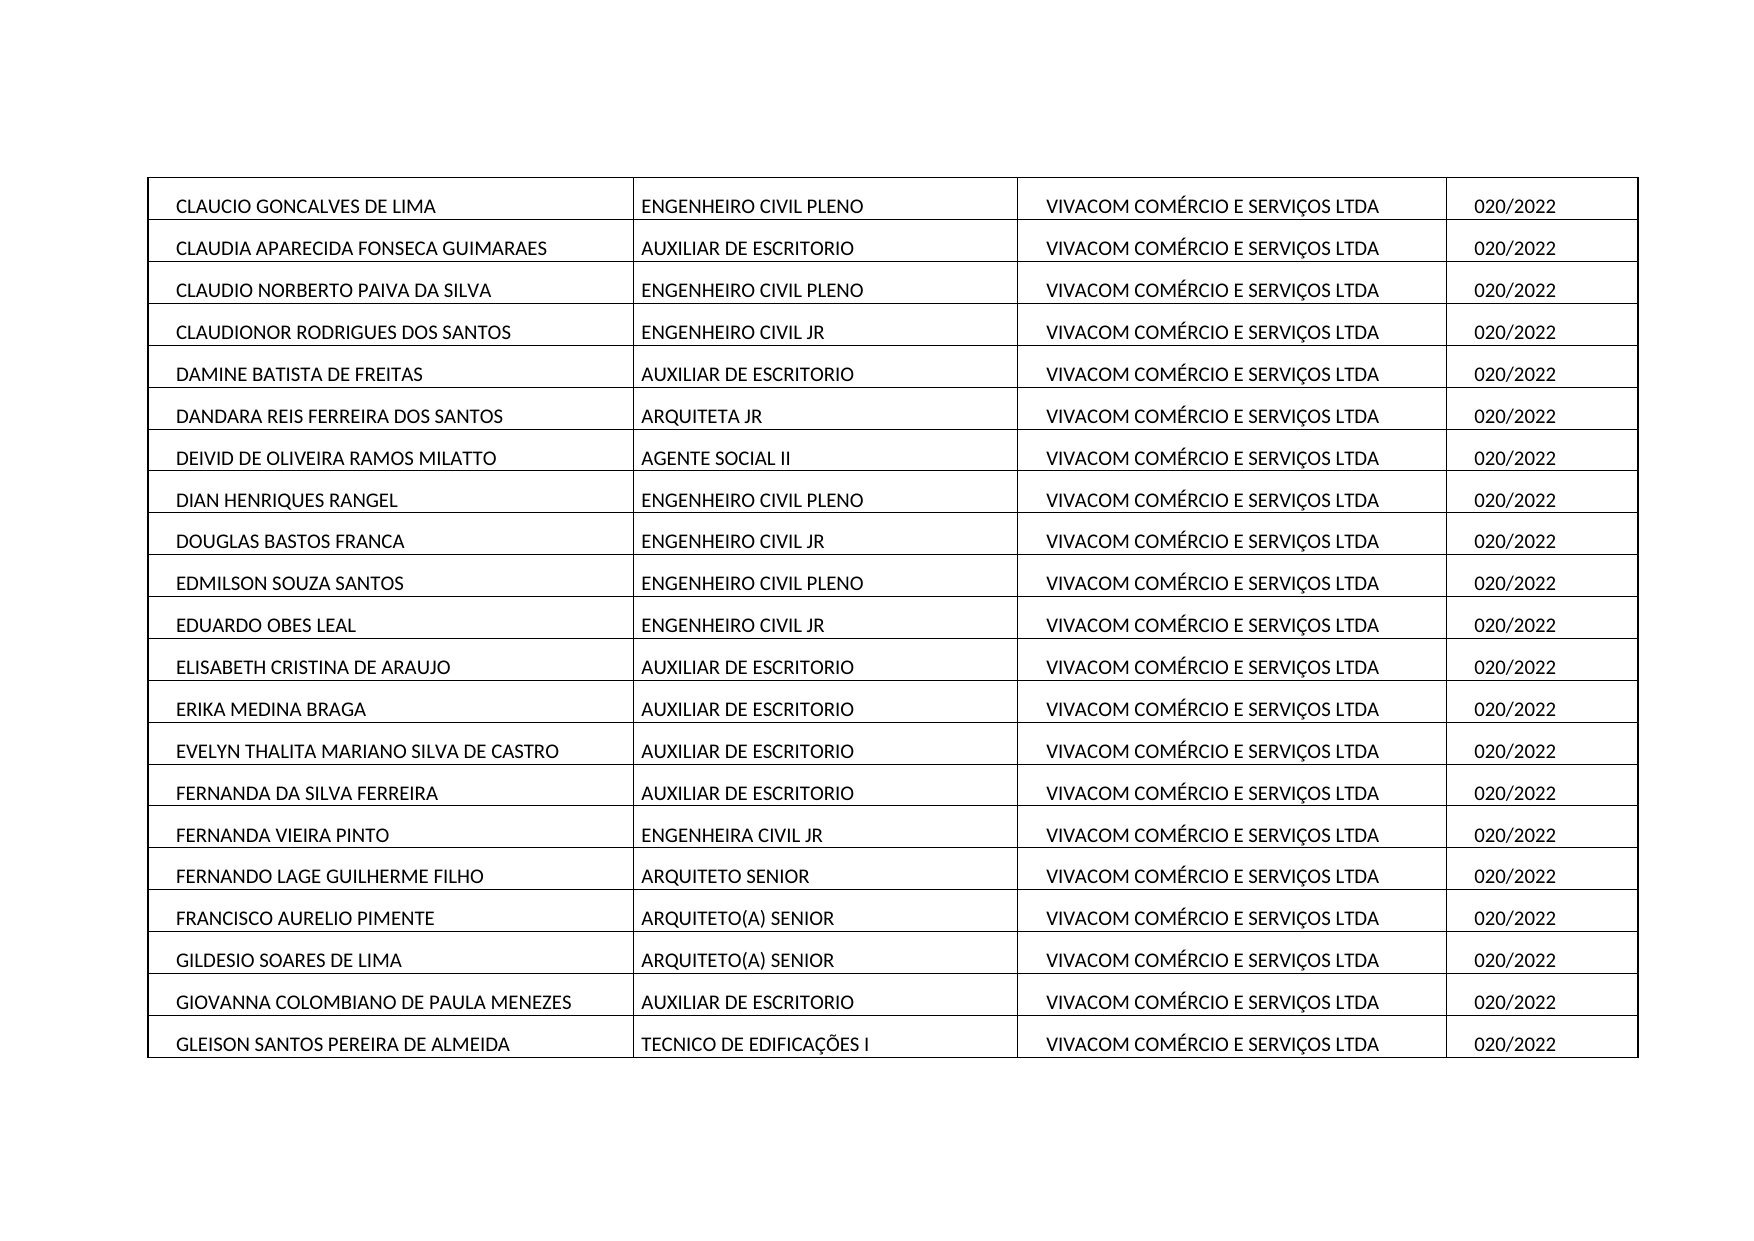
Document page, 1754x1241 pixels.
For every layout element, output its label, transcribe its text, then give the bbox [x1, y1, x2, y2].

table_cell DIAN HENRIQUES RANGEL [149, 471, 633, 512]
table_cell 020/2022 [1447, 430, 1637, 470]
table_cell AUXILIAR DE ESCRITORIO [634, 639, 1017, 680]
table_cell FERNANDO LAGE GUILHERME FILHO [149, 848, 633, 889]
table_cell VIVACOM COMÉRCIO E SERVIÇOS LTDA [1018, 890, 1446, 931]
table_cell AUXILIAR DE ESCRITORIO [634, 723, 1017, 763]
table_cell VIVACOM COMÉRCIO E SERVIÇOS LTDA [1018, 430, 1446, 470]
table_cell ARQUITETO SENIOR [634, 848, 1017, 889]
table_cell 020/2022 [1447, 346, 1637, 387]
table_cell ARQUITETO(A) SENIOR [634, 890, 1017, 931]
table_cell ERIKA MEDINA BRAGA [149, 681, 633, 722]
table_cell VIVACOM COMÉRCIO E SERVIÇOS LTDA [1018, 681, 1446, 722]
table_cell 020/2022 [1447, 555, 1637, 596]
table_cell ENGENHEIRO CIVIL PLENO [634, 471, 1017, 512]
table_cell AUXILIAR DE ESCRITORIO [634, 974, 1017, 1015]
table_cell ENGENHEIRO CIVIL JR [634, 513, 1017, 554]
table_cell VIVACOM COMÉRCIO E SERVIÇOS LTDA [1018, 1016, 1446, 1057]
table_cell AUXILIAR DE ESCRITORIO [634, 765, 1017, 805]
table_cell GIOVANNA COLOMBIANO DE PAULA MENEZES [149, 974, 633, 1015]
table_cell VIVACOM COMÉRCIO E SERVIÇOS LTDA [1018, 346, 1446, 387]
table_cell EVELYN THALITA MARIANO SILVA DE CASTRO [149, 723, 633, 763]
table_cell ENGENHEIRO CIVIL JR [634, 304, 1017, 345]
table_cell 020/2022 [1447, 262, 1637, 303]
table_cell FERNANDA DA SILVA FERREIRA [149, 765, 633, 805]
table_cell VIVACOM COMÉRCIO E SERVIÇOS LTDA [1018, 723, 1446, 763]
table_cell VIVACOM COMÉRCIO E SERVIÇOS LTDA [1018, 765, 1446, 805]
table_cell CLAUCIO GONCALVES DE LIMA [149, 178, 633, 219]
table_cell VIVACOM COMÉRCIO E SERVIÇOS LTDA [1018, 388, 1446, 428]
table_cell ARQUITETO(A) SENIOR [634, 932, 1017, 973]
table_cell VIVACOM COMÉRCIO E SERVIÇOS LTDA [1018, 513, 1446, 554]
table_cell VIVACOM COMÉRCIO E SERVIÇOS LTDA [1018, 471, 1446, 512]
table_cell 020/2022 [1447, 513, 1637, 554]
table_cell AUXILIAR DE ESCRITORIO [634, 346, 1017, 387]
table_cell 020/2022 [1447, 723, 1637, 763]
table_cell 020/2022 [1447, 388, 1637, 428]
table_cell 020/2022 [1447, 178, 1637, 219]
table_cell ELISABETH CRISTINA DE ARAUJO [149, 639, 633, 680]
table_cell GLEISON SANTOS PEREIRA DE ALMEIDA [149, 1016, 633, 1057]
table_cell 020/2022 [1447, 471, 1637, 512]
table_cell 020/2022 [1447, 765, 1637, 805]
table_cell VIVACOM COMÉRCIO E SERVIÇOS LTDA [1018, 932, 1446, 973]
table_cell GILDESIO SOARES DE LIMA [149, 932, 633, 973]
table_cell AUXILIAR DE ESCRITORIO [634, 220, 1017, 261]
table_cell ENGENHEIRO CIVIL PLENO [634, 178, 1017, 219]
table_cell VIVACOM COMÉRCIO E SERVIÇOS LTDA [1018, 220, 1446, 261]
table_cell 020/2022 [1447, 890, 1637, 931]
table_cell AUXILIAR DE ESCRITORIO [634, 681, 1017, 722]
table_cell 020/2022 [1447, 220, 1637, 261]
table_cell VIVACOM COMÉRCIO E SERVIÇOS LTDA [1018, 806, 1446, 847]
table_cell ENGENHEIRO CIVIL PLENO [634, 555, 1017, 596]
table_cell VIVACOM COMÉRCIO E SERVIÇOS LTDA [1018, 555, 1446, 596]
table_cell VIVACOM COMÉRCIO E SERVIÇOS LTDA [1018, 974, 1446, 1015]
table_cell 020/2022 [1447, 848, 1637, 889]
table_cell 020/2022 [1447, 974, 1637, 1015]
table_cell DOUGLAS BASTOS FRANCA [149, 513, 633, 554]
table_cell 020/2022 [1447, 639, 1637, 680]
table_cell CLAUDIO NORBERTO PAIVA DA SILVA [149, 262, 633, 303]
table_cell FERNANDA VIEIRA PINTO [149, 806, 633, 847]
table_cell TECNICO DE EDIFICAÇÕES I [634, 1016, 1017, 1057]
table_cell 020/2022 [1447, 304, 1637, 345]
table_cell VIVACOM COMÉRCIO E SERVIÇOS LTDA [1018, 639, 1446, 680]
table_cell VIVACOM COMÉRCIO E SERVIÇOS LTDA [1018, 848, 1446, 889]
table_cell 020/2022 [1447, 681, 1637, 722]
table_cell 020/2022 [1447, 597, 1637, 638]
table_cell CLAUDIA APARECIDA FONSECA GUIMARAES [149, 220, 633, 261]
table_cell 020/2022 [1447, 932, 1637, 973]
table_cell ENGENHEIRO CIVIL JR [634, 597, 1017, 638]
table_cell EDUARDO OBES LEAL [149, 597, 633, 638]
table_cell VIVACOM COMÉRCIO E SERVIÇOS LTDA [1018, 262, 1446, 303]
table_cell VIVACOM COMÉRCIO E SERVIÇOS LTDA [1018, 304, 1446, 345]
table_cell VIVACOM COMÉRCIO E SERVIÇOS LTDA [1018, 178, 1446, 219]
table_cell ENGENHEIRA CIVIL JR [634, 806, 1017, 847]
table_cell 020/2022 [1447, 806, 1637, 847]
table_cell DEIVID DE OLIVEIRA RAMOS MILATTO [149, 430, 633, 470]
table_cell 020/2022 [1447, 1016, 1637, 1057]
table_cell AGENTE SOCIAL II [634, 430, 1017, 470]
table_cell ARQUITETA JR [634, 388, 1017, 428]
table_cell CLAUDIONOR RODRIGUES DOS SANTOS [149, 304, 633, 345]
table_cell DANDARA REIS FERREIRA DOS SANTOS [149, 388, 633, 428]
table_cell EDMILSON SOUZA SANTOS [149, 555, 633, 596]
table_cell FRANCISCO AURELIO PIMENTE [149, 890, 633, 931]
table_cell ENGENHEIRO CIVIL PLENO [634, 262, 1017, 303]
table_cell VIVACOM COMÉRCIO E SERVIÇOS LTDA [1018, 597, 1446, 638]
table_cell DAMINE BATISTA DE FREITAS [149, 346, 633, 387]
